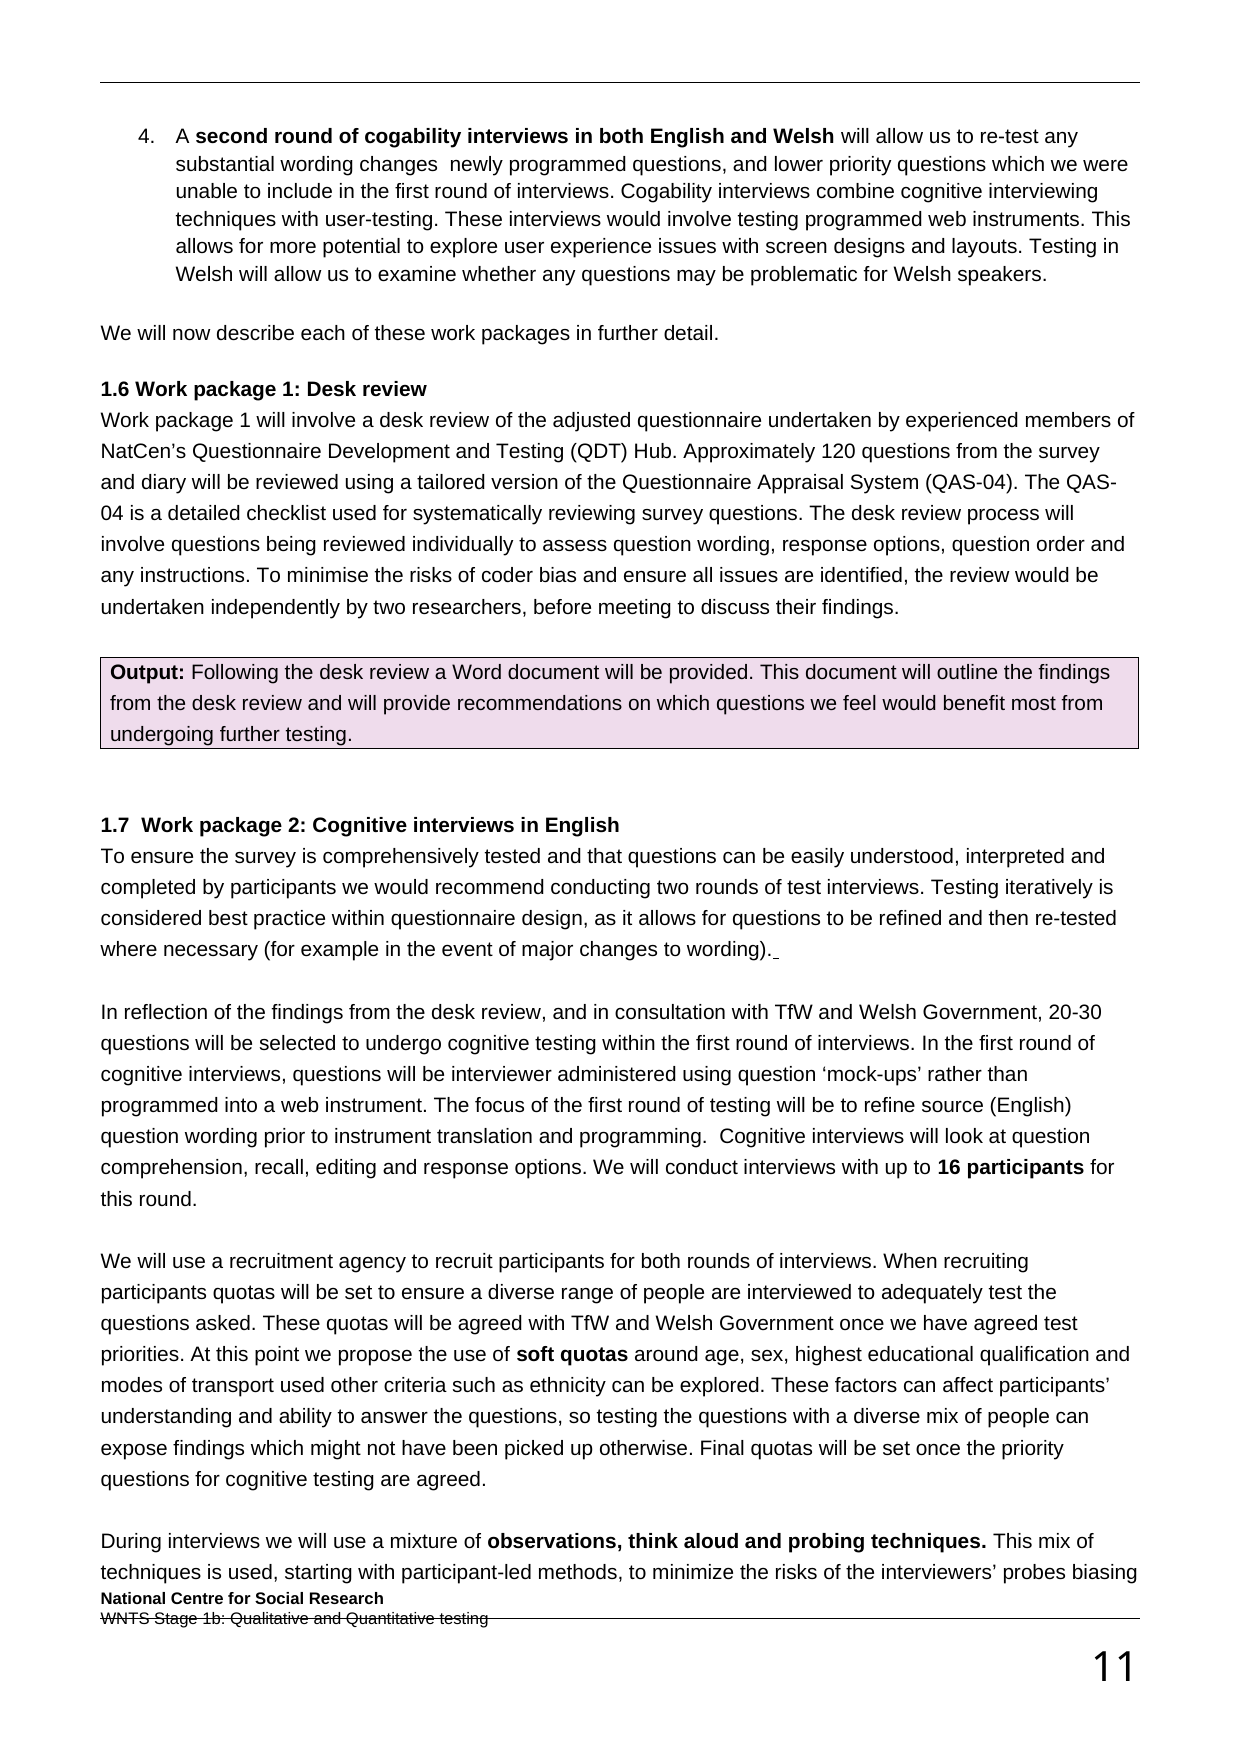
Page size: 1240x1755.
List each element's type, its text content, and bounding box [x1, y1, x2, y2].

text Work package 1 will involve a desk review of the adjusted questionnaire undertaken by experienced members of NatCen’s Questionnaire Development and Testing (QDT) Hub. Approximately 120 questions from the survey and diary will be reviewed using a tailored version of the Questionnaire Appraisal System (QAS-04). The QAS-04 is a detailed checklist used for systematically reviewing survey questions. The desk review process will involve questions being reviewed individually to assess question wording, response options, question order and any instructions. To minimise the risks of coder bias and ensure all issues are identified, the review would be undertaken independently by two researchers, before meeting to discuss their findings. [100, 408, 1139, 618]
list A second round of cogability interviews in both English and Welsh will allow us to re-test any substantial wording changes newly programmed questions, and lower priority questions which we were unable to include in the first round of interviews. Cogability interviews combine cognitive interviewing techniques with user-testing. These interviews would involve testing programmed web instruments. This allows for more potential to explore user experience issues with screen designs and layouts. Testing in Welsh will allow us to examine whether any questions may be problematic for Welsh speakers. [138, 124, 1139, 286]
text We will now describe each of these work packages in further detail. [100, 320, 1139, 344]
text To ensure the survey is comprehensively tested and that questions can be easily understood, interpreted and completed by participants we would recommend conducting two rounds of test interviews. Testing iteratively is considered best practice within questionnaire design, as it allows for questions to be refined and then re-tested where necessary (for example in the event of major changes to wording). [100, 844, 1139, 961]
text Output: Following the desk review a Word document will be provided. This document will outline the findings from the desk review and will provide recommendations on which questions we feel would benefit most from undergoing further testing. [101, 658, 1138, 748]
text During interviews we will use a mixture of observations, think aloud and probing techniques. This mix of techniques is used, starting with participant-led methods, to minimize the risks of the interviewers’ probes biasing [100, 1529, 1139, 1584]
text In reflection of the findings from the desk review, and in consultation with TfW and Welsh Government, 20-30 questions will be selected to undergo cognitive testing within the first round of interviews. In the first round of cognitive interviews, questions will be interviewer administered using question ‘mock-ups’ rather than programmed into a web instrument. The focus of the first round of testing will be to refine source (English) question wording prior to instrument translation and programming. Cognitive interviews will look at question comprehension, recall, editing and response options. We will conduct interviews with up to 16 participants for this round. [100, 999, 1139, 1210]
subtitle Work package 2: Cognitive interviews in English [100, 813, 1139, 837]
subtitle Work package 1: Desk review [100, 376, 1139, 400]
text We will use a recruitment agency to recruit participants for both rounds of interviews. When recruiting participants quotas will be set to ensure a diverse range of people are interviewed to adequately test the questions asked. These quotas will be agreed with TfW and Welsh Government once we have agreed test priorities. At this point we propose the use of soft quotas around age, sex, highest educational qualification and modes of transport used other criteria such as ethnicity can be explored. These factors can affect participants’ understanding and ability to answer the questions, so testing the questions with a diverse mix of people can expose findings which might not have been picked up otherwise. Final quotas will be set once the priority questions for cognitive testing are agreed. [100, 1249, 1139, 1491]
